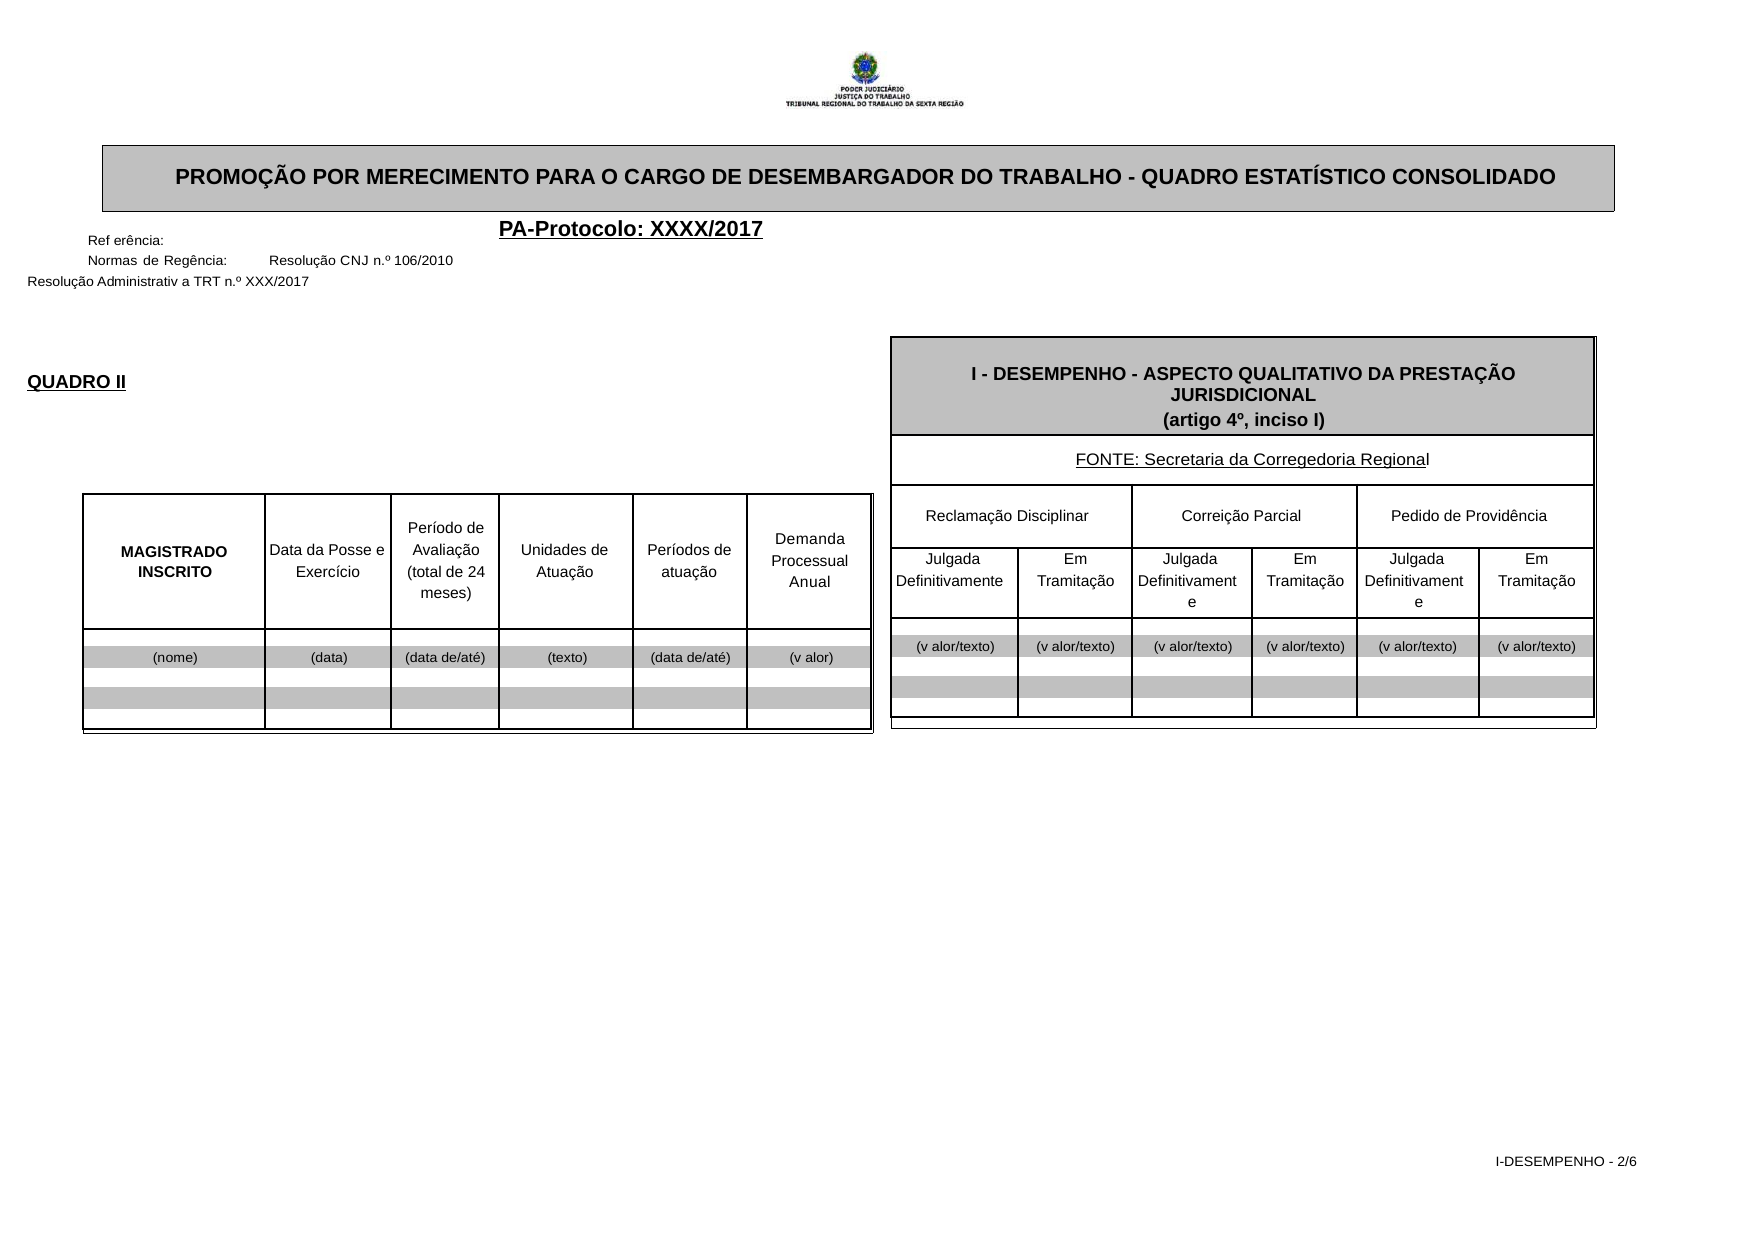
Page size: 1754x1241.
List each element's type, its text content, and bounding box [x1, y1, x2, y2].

table_cell [84, 709, 264, 727]
text Normas de Regência: Resolução CNJ n.º 106/2010 [88, 253, 458, 268]
table_cell [748, 709, 870, 727]
table_cell (nome) [84, 646, 264, 668]
table_cell (v alor/texto) [892, 635, 1017, 657]
table_cell (texto) [500, 646, 632, 668]
table_cell [1133, 698, 1251, 716]
text I-DESEMPENHO - 2/6 [1495, 1153, 1679, 1169]
table_cell [1133, 676, 1251, 698]
table_cell [748, 630, 870, 646]
text PROMOÇÃO POR MERECIMENTO PARA O CARGO DE DESEMBARGADOR DO TRABALHO - QUADRO ESTATÍSTICO CONSOLIDADO [175, 164, 1614, 189]
table_cell [500, 630, 632, 646]
table_cell (data de/até) [634, 646, 746, 668]
table_cell [500, 668, 632, 687]
table_cell FONTE: Secretaria da Corregedoria Regional [892, 436, 1593, 483]
table_cell [1019, 619, 1131, 635]
table_cell Em Tramitação [1019, 549, 1131, 617]
table_cell [1253, 619, 1356, 635]
table_header Período de Avaliação (total de 24 meses) [392, 495, 498, 628]
table_cell [1480, 698, 1593, 716]
table_cell [500, 687, 632, 709]
table_cell [634, 687, 746, 709]
table_cell (data) [266, 646, 390, 668]
table_header Data da Posse e Exercício [266, 495, 390, 628]
text PA-Protocolo: XXXX/2017 [498, 216, 1679, 241]
table_cell Julgada Definitivament e [1133, 549, 1251, 617]
table_cell [892, 657, 1017, 676]
table_cell [748, 687, 870, 709]
text Ref erência: [88, 233, 458, 248]
table_cell [392, 668, 498, 687]
text Resolução Administrativ a TRT n.º XXX/2017 [27, 273, 1679, 289]
table_cell [1253, 657, 1356, 676]
table_cell [892, 698, 1017, 716]
table_cell [84, 687, 264, 709]
table_cell [84, 668, 264, 687]
table_cell Julgada Definitivamente [892, 549, 1017, 617]
table_cell Pedido de Providência [1358, 486, 1593, 547]
table_cell [392, 709, 498, 727]
table_cell [1358, 619, 1478, 635]
table_cell [1019, 698, 1131, 716]
table_cell [1019, 657, 1131, 676]
table_cell [1480, 676, 1593, 698]
table_header Períodos de atuação [634, 495, 746, 628]
table_cell Julgada Definitivament e [1358, 549, 1478, 617]
table_cell (v alor/texto) [1480, 635, 1593, 657]
table_cell [1480, 657, 1593, 676]
table_cell [500, 709, 632, 727]
table_cell (v alor/texto) [1019, 635, 1131, 657]
table_cell Em Tramitação [1253, 549, 1356, 617]
table_cell [266, 630, 390, 646]
table_cell (v alor/texto) [1133, 635, 1251, 657]
table_header Unidades de Atuação [500, 495, 632, 628]
table_cell [266, 687, 390, 709]
table_cell [1133, 619, 1251, 635]
table_cell Reclamação Disciplinar [892, 486, 1131, 547]
picture [786, 51, 968, 109]
table_cell [892, 619, 1017, 635]
table_cell [266, 668, 390, 687]
table_cell [1019, 676, 1131, 698]
table_cell (v alor/texto) [1358, 635, 1478, 657]
table_cell [1358, 676, 1478, 698]
table_cell [84, 630, 264, 646]
table_cell [392, 687, 498, 709]
table_cell [634, 709, 746, 727]
table_cell [634, 630, 746, 646]
table_cell Correição Parcial [1133, 486, 1356, 547]
table_header Demanda Processual Anual [748, 495, 870, 628]
table_cell [1253, 676, 1356, 698]
table_cell Em Tramitação [1480, 549, 1593, 617]
table_cell [892, 676, 1017, 698]
table_cell [1358, 657, 1478, 676]
table_cell (v alor) [748, 646, 870, 668]
table_cell (data de/até) [392, 646, 498, 668]
table_cell [1253, 698, 1356, 716]
text QUADRO II [27, 371, 184, 393]
table_cell [1480, 619, 1593, 635]
table_cell (v alor/texto) [1253, 635, 1356, 657]
table_cell [392, 630, 498, 646]
table_header MAGISTRADO INSCRITO [84, 495, 264, 628]
table_cell [266, 709, 390, 727]
table_cell [748, 668, 870, 687]
table_cell [1133, 657, 1251, 676]
table_cell [1358, 698, 1478, 716]
table_cell [634, 668, 746, 687]
table_header I - DESEMPENHO - ASPECTO QUALITATIVO DA PRESTAÇÃO JURISDICIONAL (artigo 4º, inciso I) [892, 338, 1593, 434]
